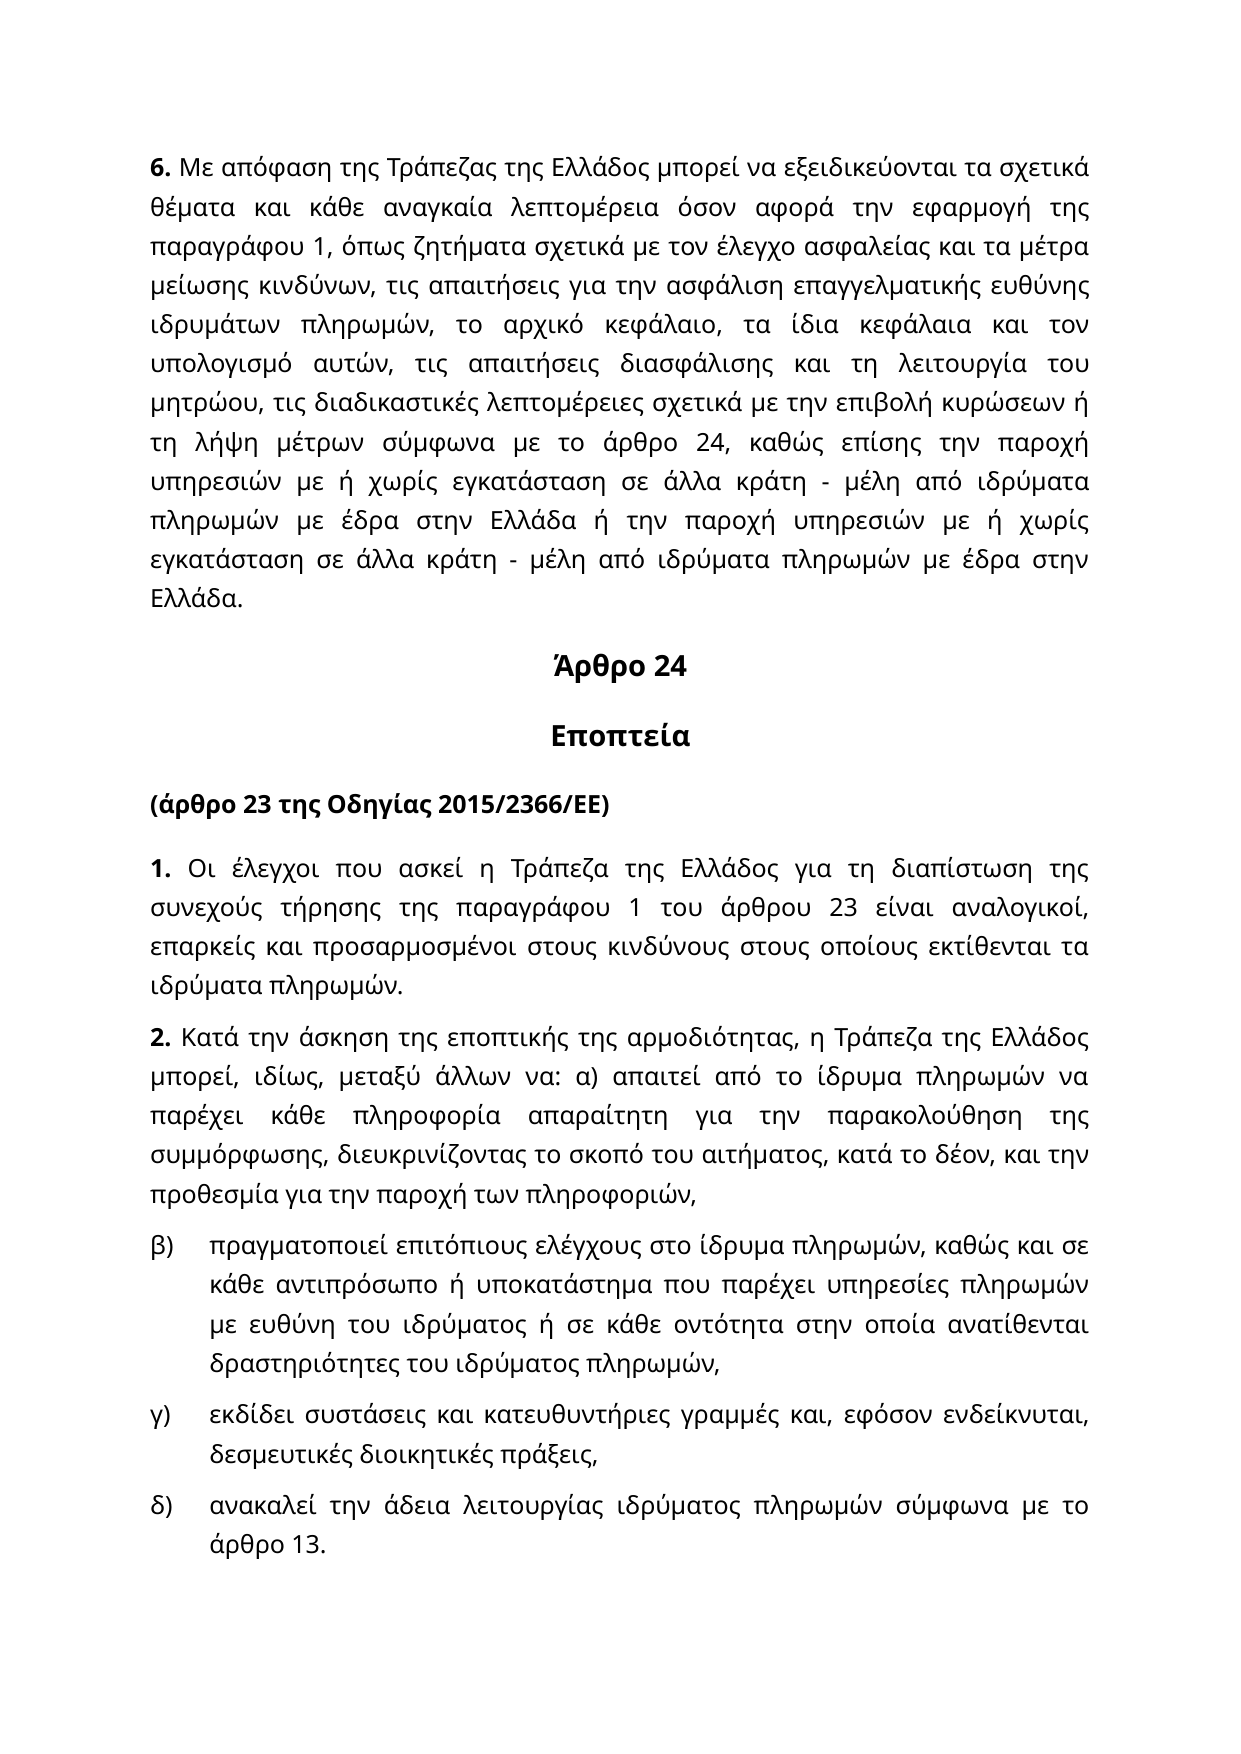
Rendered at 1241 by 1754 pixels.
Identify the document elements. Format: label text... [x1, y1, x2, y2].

list δ) ανακαλεί την άδεια λειτουργίας ιδρύματος πληρωμών σύμφωνα με το άρθρο 13. [150, 1488, 1090, 1561]
text 6. Με απόφαση της Τράπεζας της Ελλάδος μπορεί να εξειδικεύονται τα σχετικά θέματα και κάθε αναγκαία λεπτομέρεια όσον αφορά την εφαρμογή της παραγράφου 1, όπως ζητήματα σχετικά με τον έλεγχο ασφαλείας και τα μέτρα μείωσης κινδύνων, τις απαιτήσεις για την ασφάλιση επαγγελματικής ευθύνης ιδρυμάτων πληρωμών, το αρχικό κεφάλαιο, τα ίδια κεφάλαια και τον υπολογισμό αυτών, τις απαιτήσεις διασφάλισης και τη λειτουργία του μητρώου, τις διαδικαστικές λεπτομέρειες σχετικά με την επιβολή κυρώσεων ή τη λήψη μέτρων σύμφωνα με το άρθρο 24, καθώς επίσης την παροχή υπηρεσιών με ή χωρίς εγκατάσταση σε άλλα κράτη - μέλη από ιδρύματα πληρωμών με έδρα στην Ελλάδα ή την παροχή υπηρεσιών με ή χωρίς εγκατάσταση σε άλλα κράτη - μέλη από ιδρύματα πληρωμών με έδρα στην Ελλάδα. [150, 150, 1090, 615]
subtitle Άρθρο 24 [150, 645, 1090, 685]
text 1. Οι έλεγχοι που ασκεί η Τράπεζα της Ελλάδος για τη διαπίστωση της συνεχούς τήρησης της παραγράφου 1 του άρθρου 23 είναι αναλογικοί, επαρκείς και προσαρμοσμένοι στους κινδύνους στους οποίους εκτίθενται τα ιδρύματα πληρωμών. [150, 850, 1090, 1002]
list γ) εκδίδει συστάσεις και κατευθυντήριες γραμμές και, εφόσον ενδείκνυται, δεσμευτικές διοικητικές πράξεις, [150, 1397, 1090, 1470]
text 2. Κατά την άσκηση της εποπτικής της αρμοδιότητας, η Τράπεζα της Ελλάδος μπορεί, ιδίως, μεταξύ άλλων να: α) απαιτεί από το ίδρυμα πληρωμών να παρέχει κάθε πληροφορία απαραίτητη για την παρακολούθηση της συμμόρφωσης, διευκρινίζοντας το σκοπό του αιτήματος, κατά το δέον, και την προθεσμία για την παροχή των πληροφοριών, [150, 1019, 1090, 1210]
text (άρθρο 23 της Οδηγίας 2015/2366/ΕΕ) [150, 786, 1090, 820]
subtitle Εποπτεία [150, 716, 1090, 755]
list β) πραγματοποιεί επιτόπιους ελέγχους στο ίδρυμα πληρωμών, καθώς και σε κάθε αντιπρόσωπο ή υποκατάστημα που παρέχει υπηρεσίες πληρωμών με ευθύνη του ιδρύματος ή σε κάθε οντότητα στην οποία ανατίθενται δραστηριότητες του ιδρύματος πληρωμών, [150, 1228, 1090, 1379]
